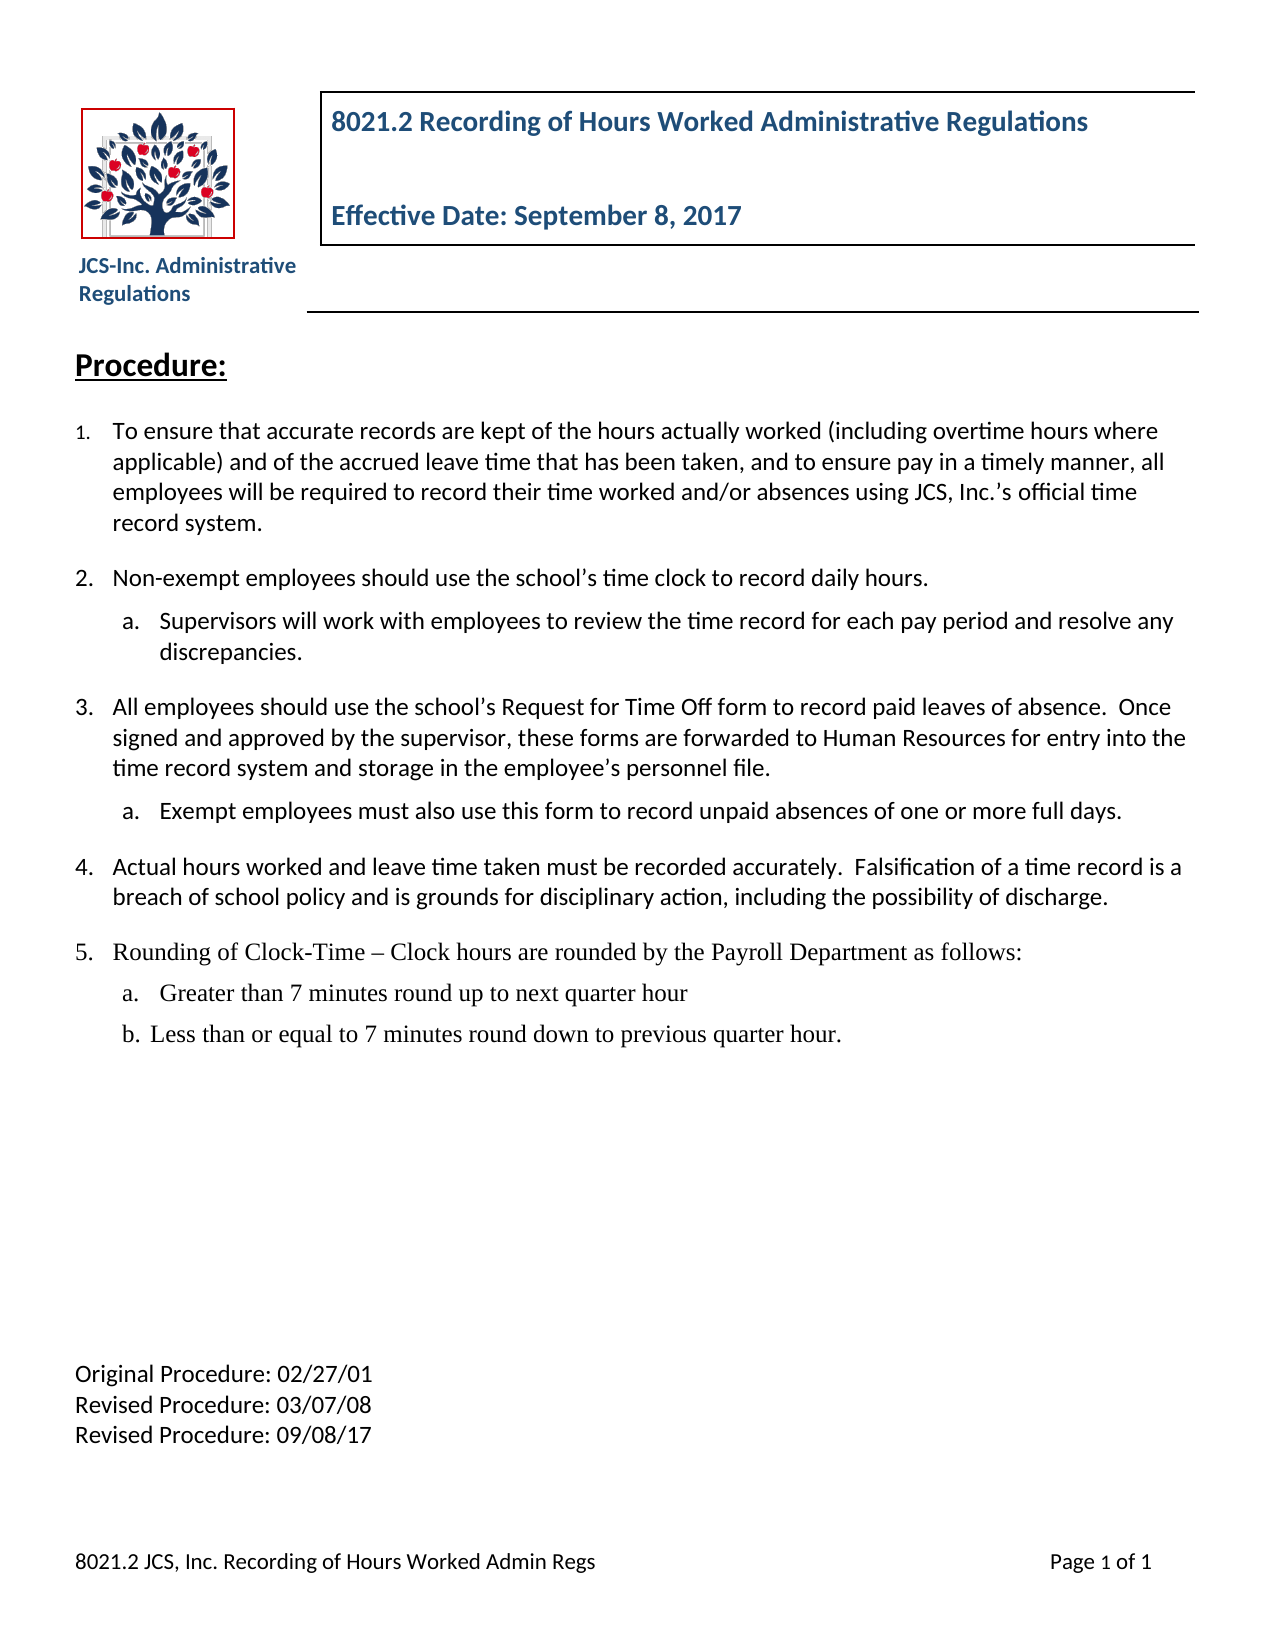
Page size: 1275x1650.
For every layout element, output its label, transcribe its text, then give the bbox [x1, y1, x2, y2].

text Original Procedure: 02/27/01 [75, 1358, 1200, 1389]
list All employees should use the school’s Request for Time Off form to record paid leaves of absence. Once signed and approved by the supervisor, these forms are forwarded to Human Resources for entry into the time record system and storage in the employee’s personnel file. [75, 691, 1200, 783]
picture [83, 110, 233, 237]
list Rounding of Clock-Time – Clock hours are rounded by the Payroll Department as follows: [75, 937, 1200, 966]
list Non-exempt employees should use the school’s time clock to record daily hours. [75, 562, 1200, 593]
list Exempt employees must also use this form to record unpaid absences of one or more full days. [122, 795, 1200, 826]
list Greater than 7 minutes round up to next quarter hour [122, 978, 1200, 1007]
text Revised Procedure: 03/07/08 [75, 1389, 1200, 1419]
list Supervisors will work with employees to review the time record for each pay period and resolve any discrepancies. [122, 605, 1200, 666]
text Revised Procedure: 09/08/17 [75, 1419, 1200, 1450]
list Less than or equal to 7 minutes round down to previous quarter hour. [122, 1019, 1200, 1048]
text Procedure: [75, 344, 1200, 384]
list Actual hours worked and leave time taken must be recorded accurately. Falsification of a time record is a breach of school policy and is grounds for disciplinary action, including the possibility of discharge. [75, 851, 1200, 912]
list To ensure that accurate records are kept of the hours actually worked (including overtime hours where applicable) and of the accrued leave time that has been taken, and to ensure pay in a timely manner, all employees will be required to record their time worked and/or absences using JCS, Inc.’s official time record system. [75, 415, 1200, 537]
